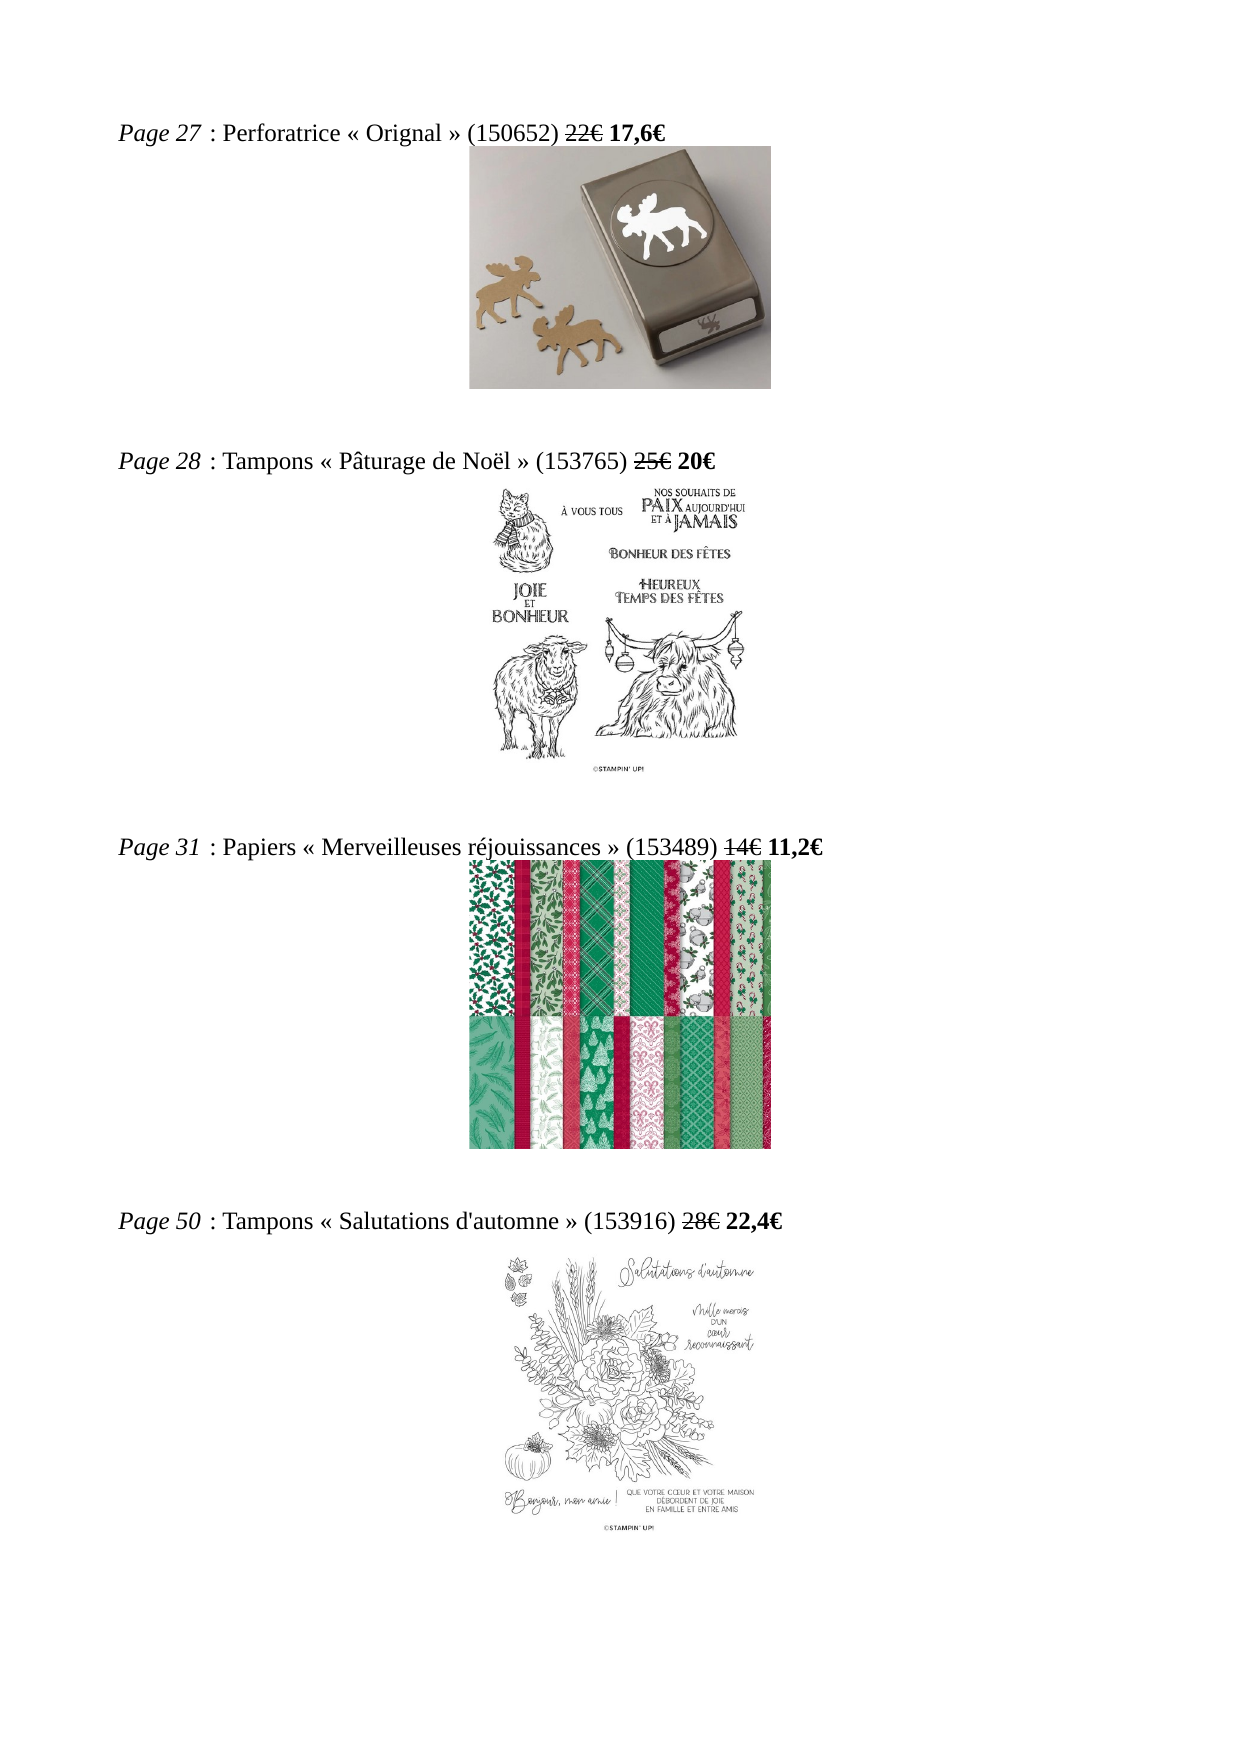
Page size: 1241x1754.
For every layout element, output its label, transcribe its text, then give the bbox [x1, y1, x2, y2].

picture [484, 474, 756, 775]
picture [469, 860, 771, 1149]
text Page 27 : Perforatrice « Orignal » (150652) 22€ 17,6€ [118, 118, 1122, 147]
text Page 50 : Tampons « Salutations d'automne » (153916) 28€ 22,4€ [118, 1206, 1122, 1235]
picture [469, 146, 771, 389]
text Page 28 : Tampons « Pâturage de Noël » (153765) 25€ 20€ [118, 446, 1122, 474]
text Page 31 : Papiers « Merveilleuses réjouissances » (153489) 14€ 11,2€ [118, 832, 1122, 861]
picture [480, 1235, 761, 1536]
